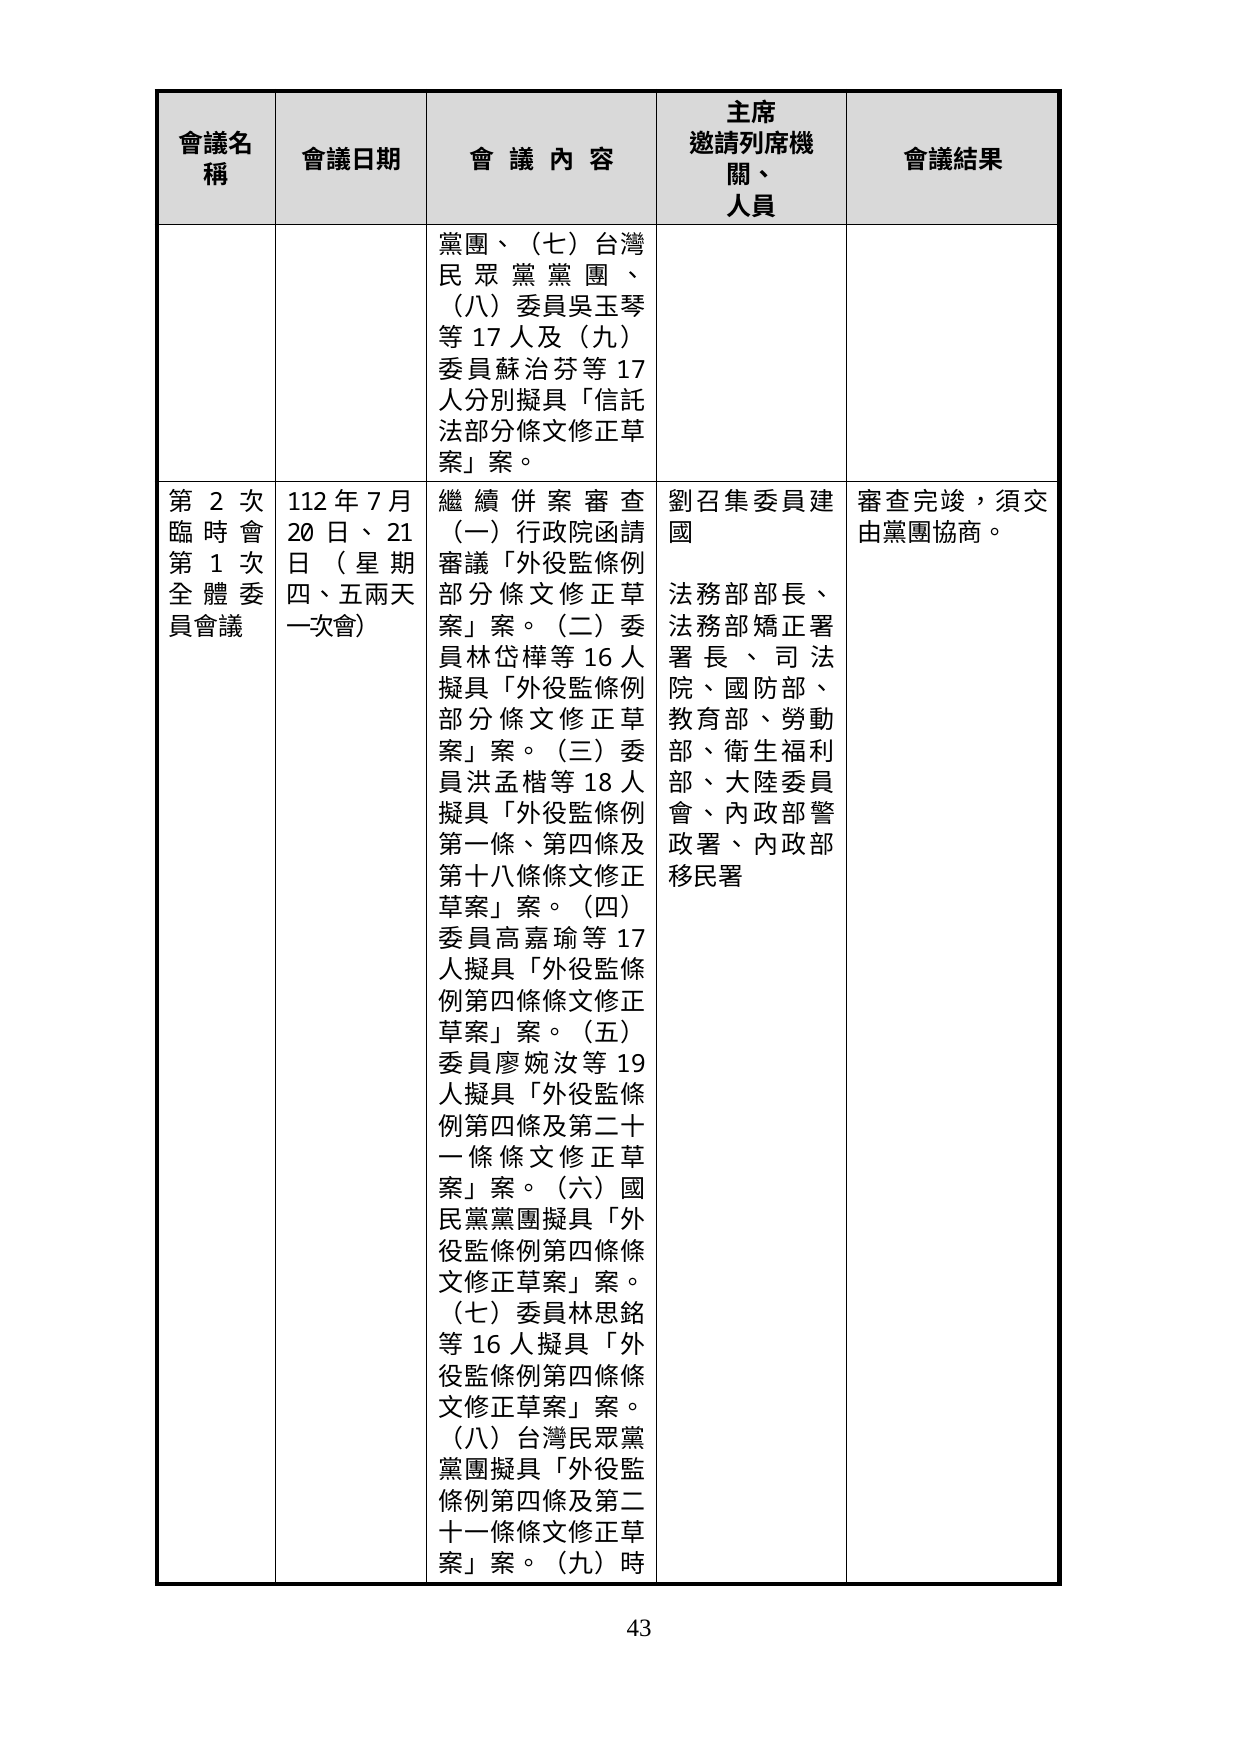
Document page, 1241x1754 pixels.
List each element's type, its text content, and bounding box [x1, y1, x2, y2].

table_cell 審查完竣，須交由黨團協商。 [847, 482, 1057, 1582]
table_header 會議日期 [276, 93, 426, 224]
table_cell 繼續併案審查（一）行政院函請審議「外役監條例部分條文修正草案」案。（二）委員林岱樺等16人擬具「外役監條例部分條文修正草案」案。（三）委員洪孟楷等18人擬具「外役監條例第一條、第四條及第十八條條文修正草案」案。（四）委員高嘉瑜等17人擬具「外役監條例第四條條文修正草案」案。（五）委員廖婉汝等19人擬具「外役監條例第四條及第二十一條條文修正草案」案。（六）國民黨黨團擬具「外役監條例第四條條文修正草案」案。（七）委員林思銘等16人擬具「外役監條例第四條條文修正草案」案。（八）台灣民眾黨黨團擬具「外役監條例第四條及第二十一條條文修正草案」案。（九）時 [427, 482, 656, 1582]
table_cell [276, 225, 426, 481]
table_header 會議結果 [847, 93, 1057, 224]
table_cell [159, 225, 275, 481]
table_header 主席 邀請列席機關、 人員 [657, 93, 846, 224]
table_cell 劉召集委員建國 法務部部長、法務部矯正署署長、司法院、國防部、教育部、勞動部、衛生福利部、大陸委員會、內政部警政署、內政部移民署 [657, 482, 846, 1582]
table_cell 第2次臨時會第1次全體委員會議 [159, 482, 275, 1582]
table_cell [657, 225, 846, 481]
table_cell 黨團、（七）台灣民眾黨黨團、（八）委員吳玉琴等17人及（九）委員蘇治芬等17人分別擬具「信託法部分條文修正草案」案。 [427, 225, 656, 481]
table_cell 112年7月20日、21日（星期四、五兩天一次會） [276, 482, 426, 1582]
table_header 會議內容 [427, 93, 656, 224]
table_cell [847, 225, 1057, 481]
table_header 會議名稱 [159, 93, 275, 224]
